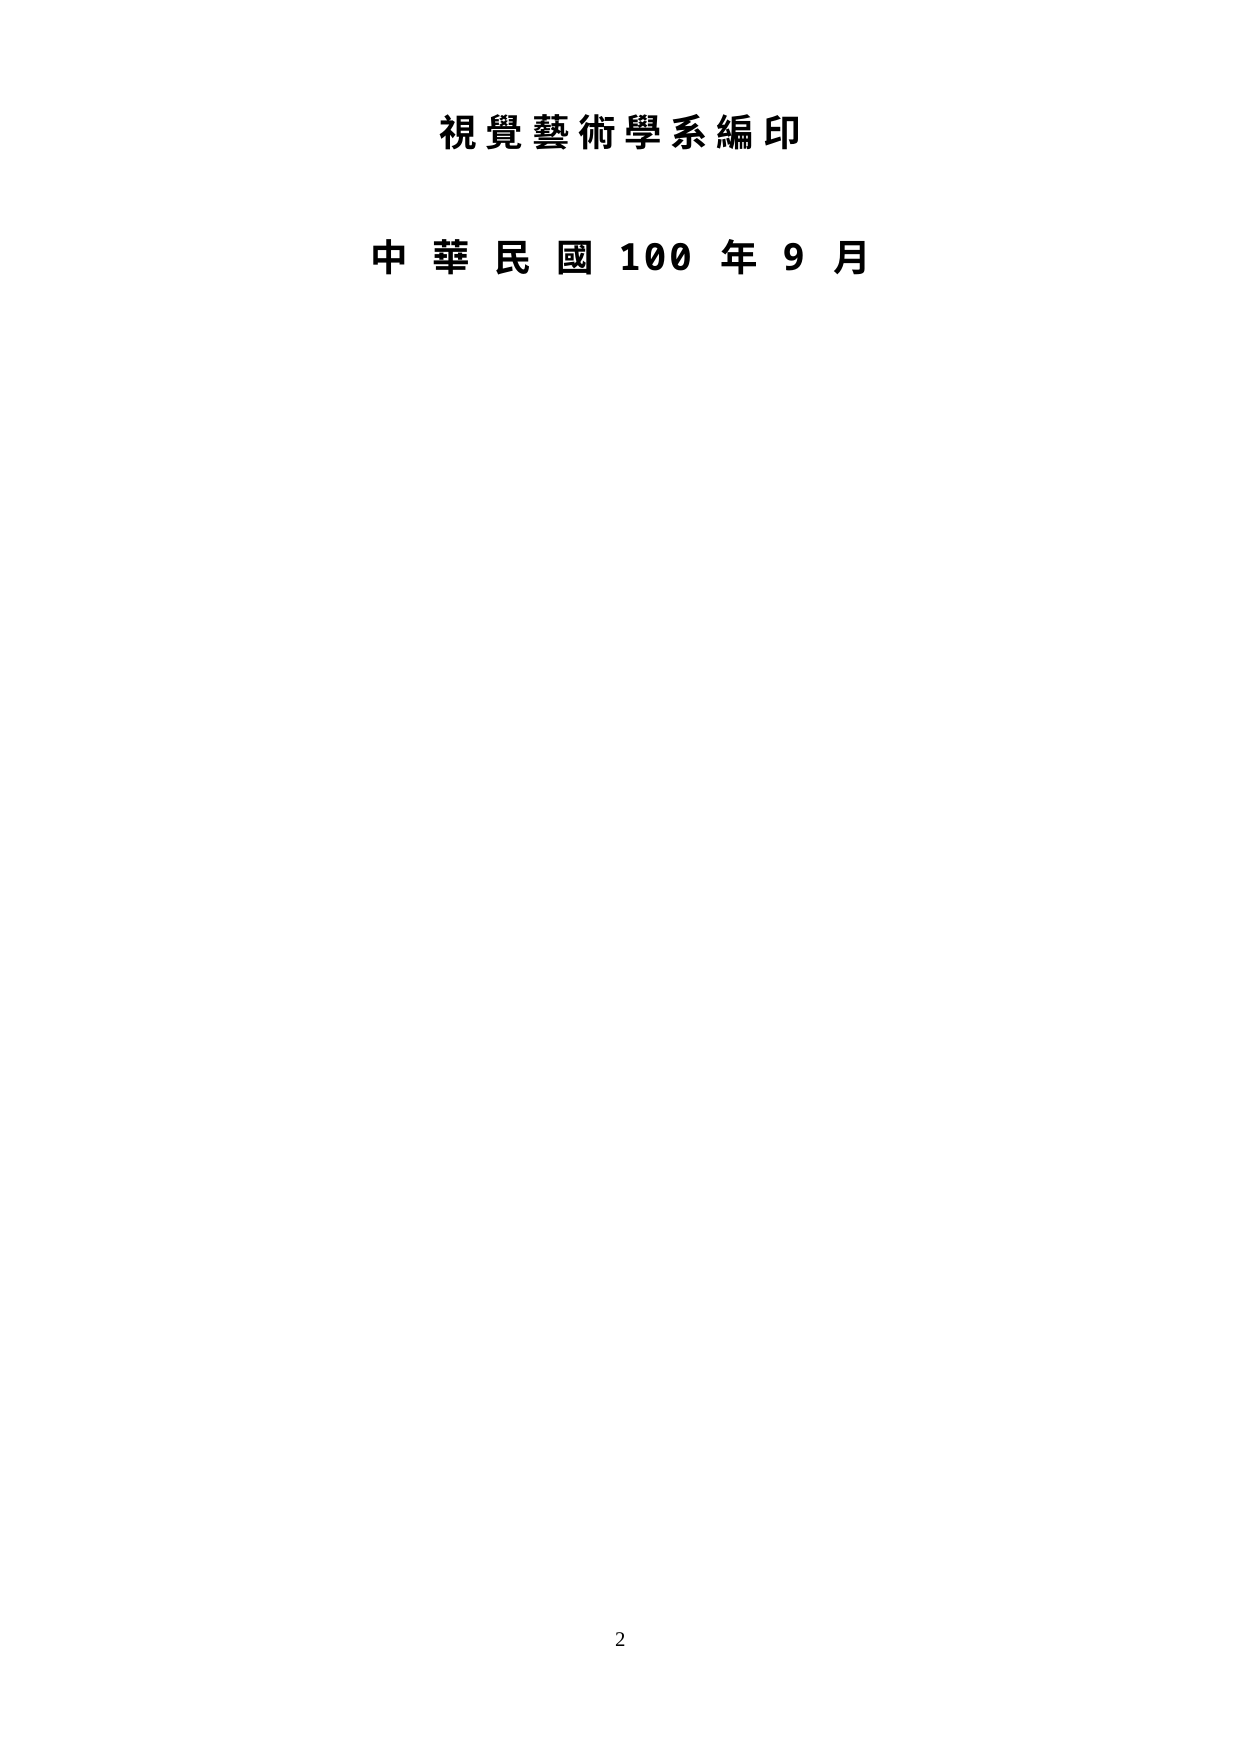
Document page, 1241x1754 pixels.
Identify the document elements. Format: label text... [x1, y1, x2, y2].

text 視覺藝術學系編印 [89, 89, 1152, 151]
text 中 華 民 國 100 年 9 月 [89, 214, 1152, 276]
